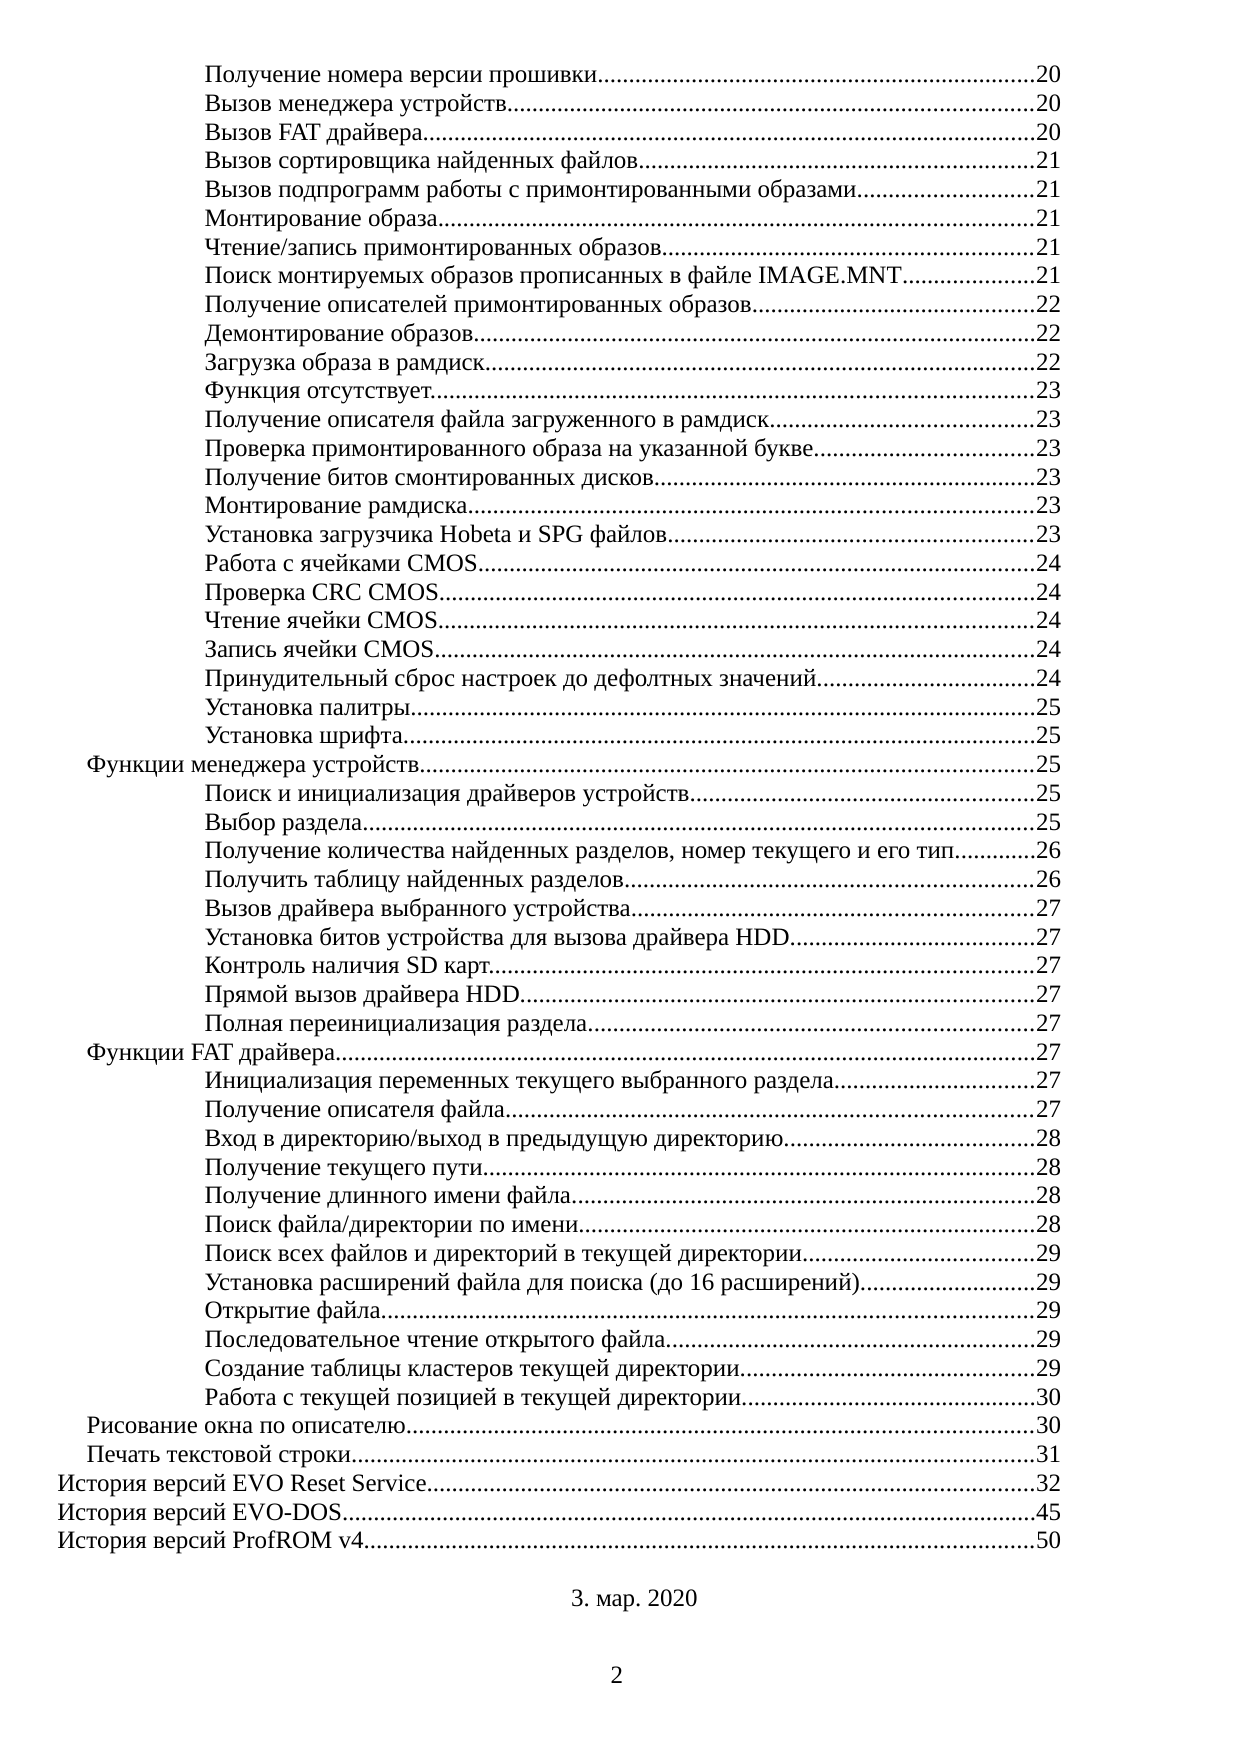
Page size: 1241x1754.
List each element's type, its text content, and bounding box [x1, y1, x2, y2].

text Установка битов устройства для вызова драйвера HDD. 27 [204, 922, 1176, 951]
text Чтение/запись примонтированных образов. 21 [204, 232, 1176, 261]
text Поиск монтируемых образов прописанных в файле IMAGE.MNT 21 [204, 261, 1176, 289]
text Получение длинного имени файла. 28 [204, 1181, 1176, 1209]
text Выбор раздела. 25 [204, 807, 1176, 836]
text Получить таблицу найденных разделов. 26 [204, 864, 1176, 893]
text Проверка CRC CMOS 24 [204, 577, 1176, 606]
text Установка шрифта. 25 [204, 721, 1176, 749]
text Установка расширений файла для поиска (до 16 расширений). 29 [204, 1267, 1176, 1296]
text Прямой вызов драйвера HDD. 27 [204, 979, 1176, 1008]
text Инициализация переменных текущего выбранного раздела. 27 [204, 1066, 1176, 1094]
text Получение количества найденных разделов, номер текущего и его тип. 26 [204, 836, 1176, 864]
text Установка загрузчика Hobeta и SPG файлов 23 [204, 519, 1176, 548]
text Полная переинициализация раздела. 27 [204, 1008, 1176, 1037]
text Открытие файла. 29 [204, 1296, 1176, 1324]
text Вызов сортировщика найденных файлов 21 [204, 146, 1176, 174]
text Функции менеджера устройств 25 [86, 749, 1176, 778]
text Контроль наличия SD карт. 27 [204, 951, 1176, 979]
text Последовательное чтение открытого файла. 29 [204, 1324, 1176, 1353]
text Вызов менеджера устройств 20 [204, 88, 1176, 117]
text Вызов драйвера выбранного устройства. 27 [204, 893, 1176, 922]
text Получение текущего пути. 28 [204, 1152, 1176, 1181]
text Вызов FAT драйвера 20 [204, 117, 1176, 146]
text Поиск файла/директории по имени. 28 [204, 1209, 1176, 1238]
text Демонтирование образов. 22 [204, 318, 1176, 347]
text Получение номера версии прошивки. 20 [204, 59, 1176, 88]
text Работа с текущей позицией в текущей директории. 30 [204, 1382, 1176, 1411]
text Вход в директорию/выход в предыдущую директорию. 28 [204, 1123, 1176, 1152]
text Создание таблицы кластеров текущей директории. 29 [204, 1353, 1176, 1382]
text Получение битов смонтированных дисков. 23 [204, 462, 1176, 491]
text Функция отсутствует. 23 [204, 376, 1176, 404]
text Чтение ячейки CMOS 24 [204, 606, 1176, 634]
text Поиск и инициализация драйверов устройств. 25 [204, 778, 1176, 807]
text 3. мар. 2020 [57, 1583, 1176, 1612]
text История версий EVO Reset Service 32 [57, 1468, 1176, 1497]
text Получение описателей примонтированных образов 22 [204, 289, 1176, 318]
text Поиск всех файлов и директорий в текущей директории. 29 [204, 1238, 1176, 1267]
text Монтирование рамдиска 23 [204, 491, 1176, 519]
text Запись ячейки CMOS. 24 [204, 634, 1176, 663]
text Получение описателя файла загруженного в рамдиск. 23 [204, 404, 1176, 433]
text Монтирование образа. 21 [204, 203, 1176, 232]
text История версий ProfROM v4 50 [57, 1526, 1176, 1554]
text Рисование окна по описателю 30 [86, 1411, 1176, 1439]
text Принудительный сброс настроек до дефолтных значений. 24 [204, 663, 1176, 692]
text Установка палитры. 25 [204, 692, 1176, 721]
text История версий EVO-DOS 45 [57, 1497, 1176, 1526]
text Функции FAT драйвера 27 [86, 1037, 1176, 1066]
text Печать текстовой строки 31 [86, 1439, 1176, 1468]
text Вызов подпрограмм работы с примонтированными образами. 21 [204, 174, 1176, 203]
text Загрузка образа в рамдиск. 22 [204, 347, 1176, 376]
text Проверка примонтированного образа на указанной букве. 23 [204, 433, 1176, 462]
text Получение описателя файла. 27 [204, 1094, 1176, 1123]
text Работа с ячейками CMOS 24 [204, 548, 1176, 577]
